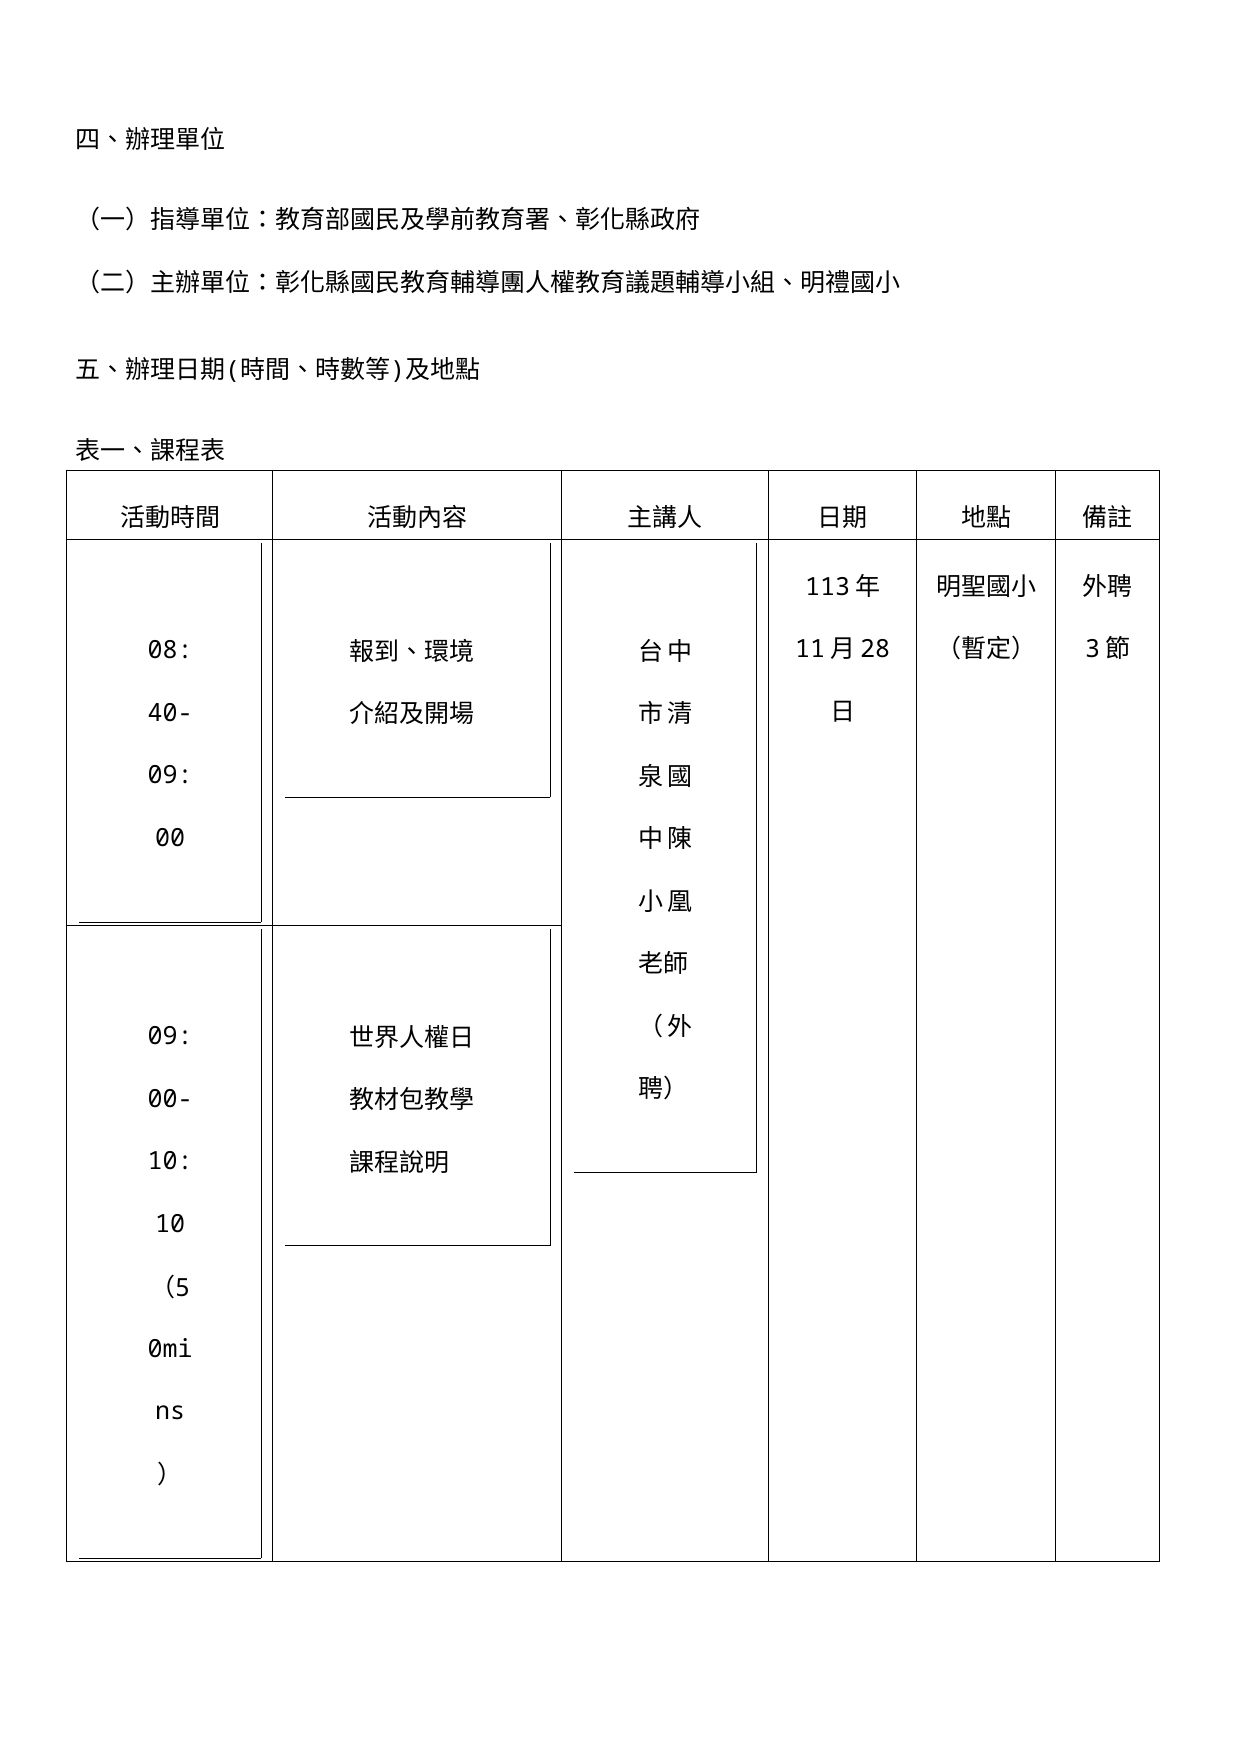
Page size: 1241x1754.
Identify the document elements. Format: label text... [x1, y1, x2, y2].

text 表一、課程表 [75, 407, 1165, 469]
table_cell 外聘 3節 [1056, 540, 1159, 1561]
text 五、辦理日期(時間、時數等)及地點 [75, 326, 1165, 389]
table_header 活動時間 [67, 471, 272, 539]
table_header 日期 [769, 471, 916, 539]
table_header 主講人 [562, 471, 768, 539]
table_cell 台中市清泉國中陳小凰老師 （外聘） [562, 540, 768, 1561]
table_cell 明聖國小 （暫定） [917, 540, 1055, 1561]
text （二）主辦單位：彰化縣國民教育輔導團人權教育議題輔導小組、明禮國小 [75, 239, 1165, 301]
table_header 活動內容 [273, 471, 561, 539]
table_cell 09:00-10:10 （50mins） [67, 926, 272, 1561]
table_cell 世界人權日教材包教學 課程說明 [273, 926, 561, 1561]
table_cell 113年 11月28日 [769, 540, 916, 1561]
table_cell 08:40-09:00 [67, 540, 272, 925]
text （一）指導單位：教育部國民及學前教育署、彰化縣政府 [75, 176, 1165, 239]
table_header 備註 [1056, 471, 1159, 539]
table_cell 報到、環境介紹及開場 [273, 540, 561, 925]
text 四、辦理單位 [75, 96, 1165, 158]
table_header 地點 [917, 471, 1055, 539]
